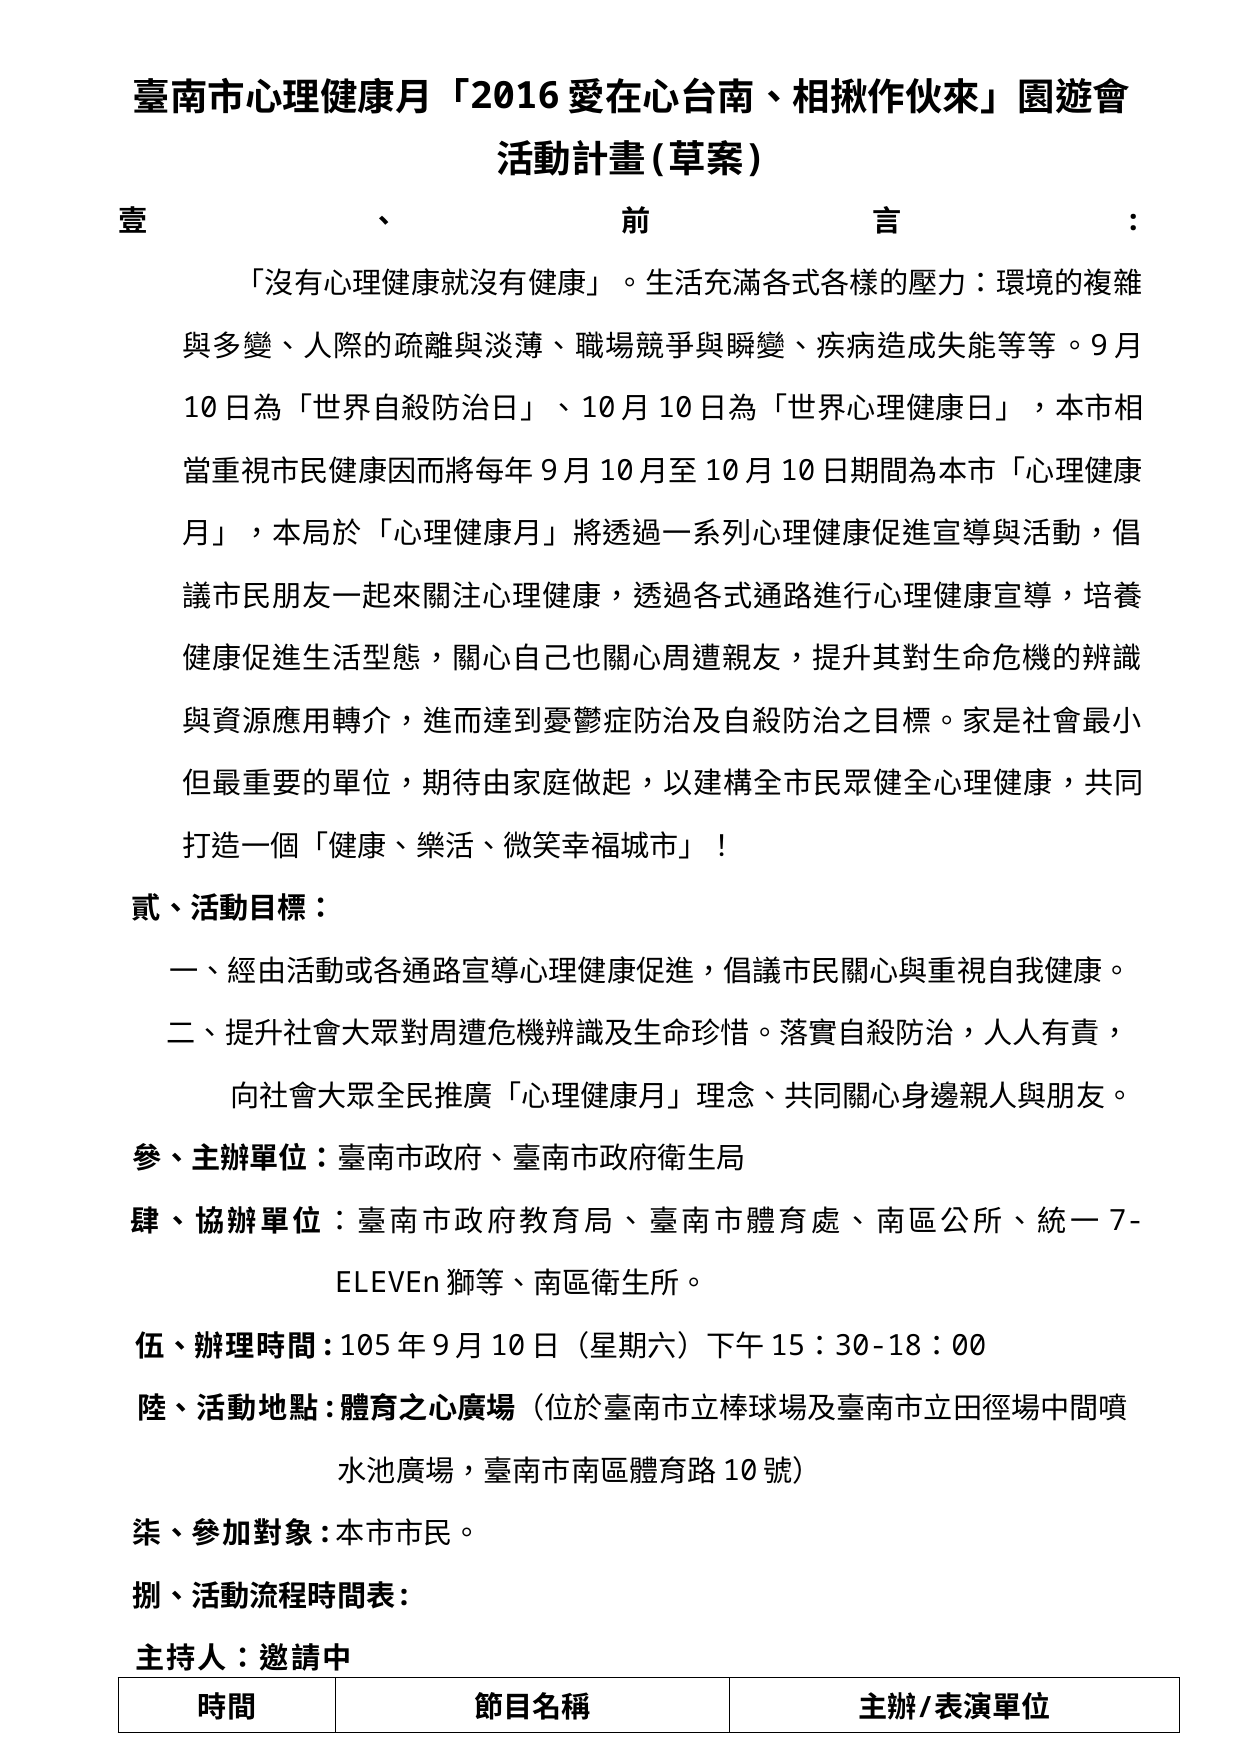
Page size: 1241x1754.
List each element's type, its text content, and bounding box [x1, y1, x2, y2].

text 壹、前言: 「沒有心理健康就沒有健康」。生活充滿各式各樣的壓力：環境的複雜與多變、人際的疏離與淡薄、職場競爭與瞬變、疾病造成失能等等。9月10日為「世界自殺防治日」、10月10日為「世界心理健康日」，本市相當重視市民健康因而將每年9月10月至10月10日期間為本市「心理健康月」，本局於「心理健康月」將透過一系列心理健康促進宣導與活動，倡議市民朋友一起來關注心理健康，透過各式通路進行心理健康宣導，培養健康促進生活型態，關心自己也關心周遭親友，提升其對生命危機的辨識與資源應用轉介，進而達到憂鬱症防治及自殺防治之目標。家是社會最小但最重要的單位，期待由家庭做起，以建構全市民眾健全心理健康，共同打造一個「健康、樂活、微笑幸福城市」！ [118, 177, 1144, 864]
text 臺南市心理健康月「2016愛在心台南、相揪作伙來」園遊會 [118, 52, 1144, 114]
text 二、提升社會大眾對周遭危機辨識及生命珍惜。落實自殺防治，人人有責，向社會大眾全民推廣「心理健康月」理念、共同關心身邊親人與朋友。 [166, 989, 1144, 1114]
text 捌、活動流程時間表: [118, 1552, 1144, 1614]
text 肆、協辦單位：臺南市政府教育局、臺南市體育處、南區公所、統一7-ELEVEn獅等、南區衛生所。 [131, 1177, 1144, 1302]
text 陸、活動地點:體育之心廣場（位於臺南市立棒球場及臺南市立田徑場中間噴水池廣場，臺南市南區體育路10號） [120, 1364, 1144, 1489]
text 柒、參加對象:本市市民。 [118, 1489, 1144, 1552]
table_header 節目名稱 [336, 1678, 729, 1732]
text 伍、辦理時間:105年9月10日（星期六）下午15：30-18：00 [118, 1302, 1144, 1364]
text 一、經由活動或各通路宣導心理健康促進，倡議市民關心與重視自我健康。 [152, 927, 1144, 989]
text 貳、活動目標： [132, 864, 1144, 927]
table_header 時間 [119, 1678, 335, 1732]
text 參、主辦單位：臺南市政府、臺南市政府衛生局 [118, 1114, 1144, 1177]
text 主持人：邀請中 [118, 1614, 1144, 1677]
table_header 主辦/表演單位 [730, 1678, 1179, 1732]
text 活動計畫(草案) [118, 114, 1144, 177]
